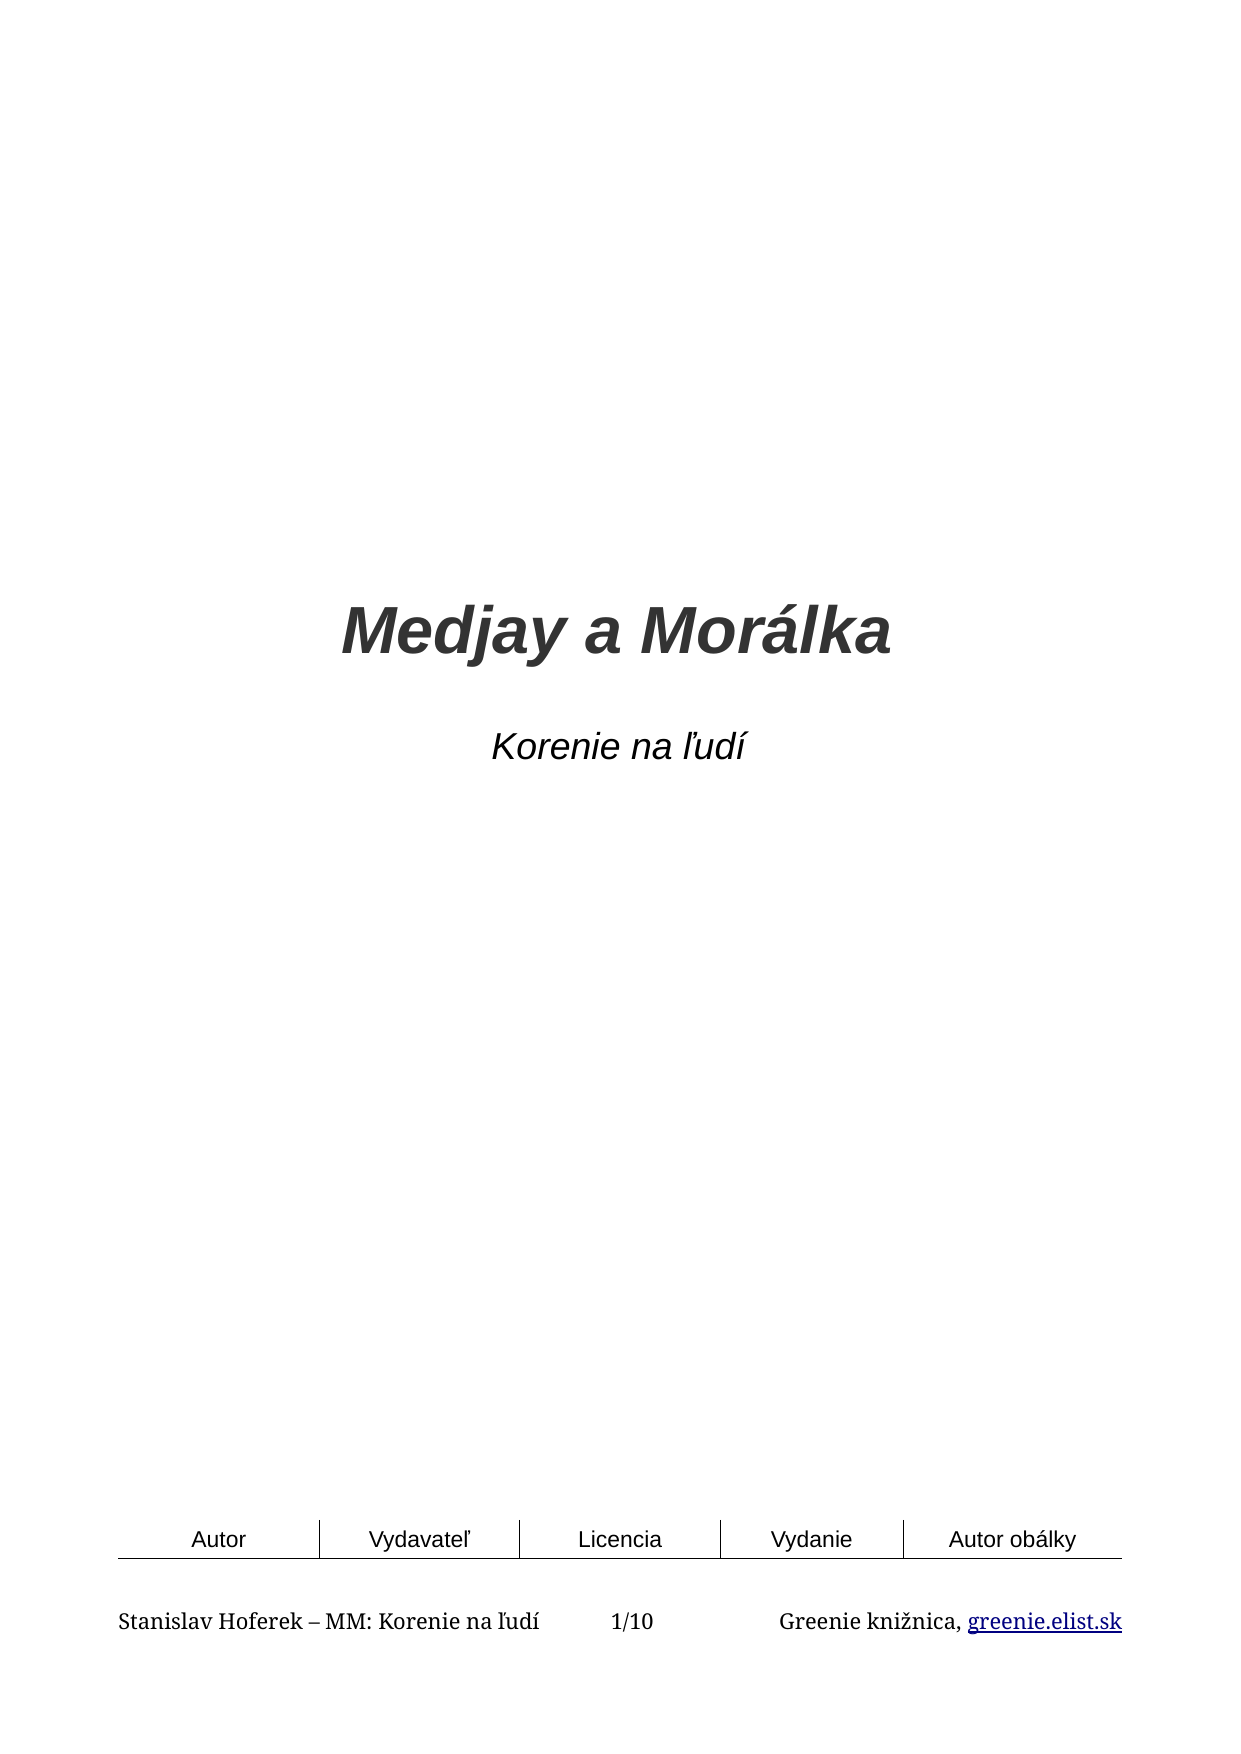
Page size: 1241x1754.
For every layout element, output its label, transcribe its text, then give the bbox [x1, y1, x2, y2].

table_header Autor [118, 1520, 319, 1558]
table_header Autor obálky [904, 1520, 1122, 1558]
table_header Vydavateľ [320, 1520, 519, 1558]
table_header Licencia [520, 1520, 720, 1558]
subtitle Korenie na ľudí [118, 724, 1122, 767]
subtitle Medjay a Morálka [118, 591, 1122, 667]
table_header Vydanie [721, 1520, 903, 1558]
